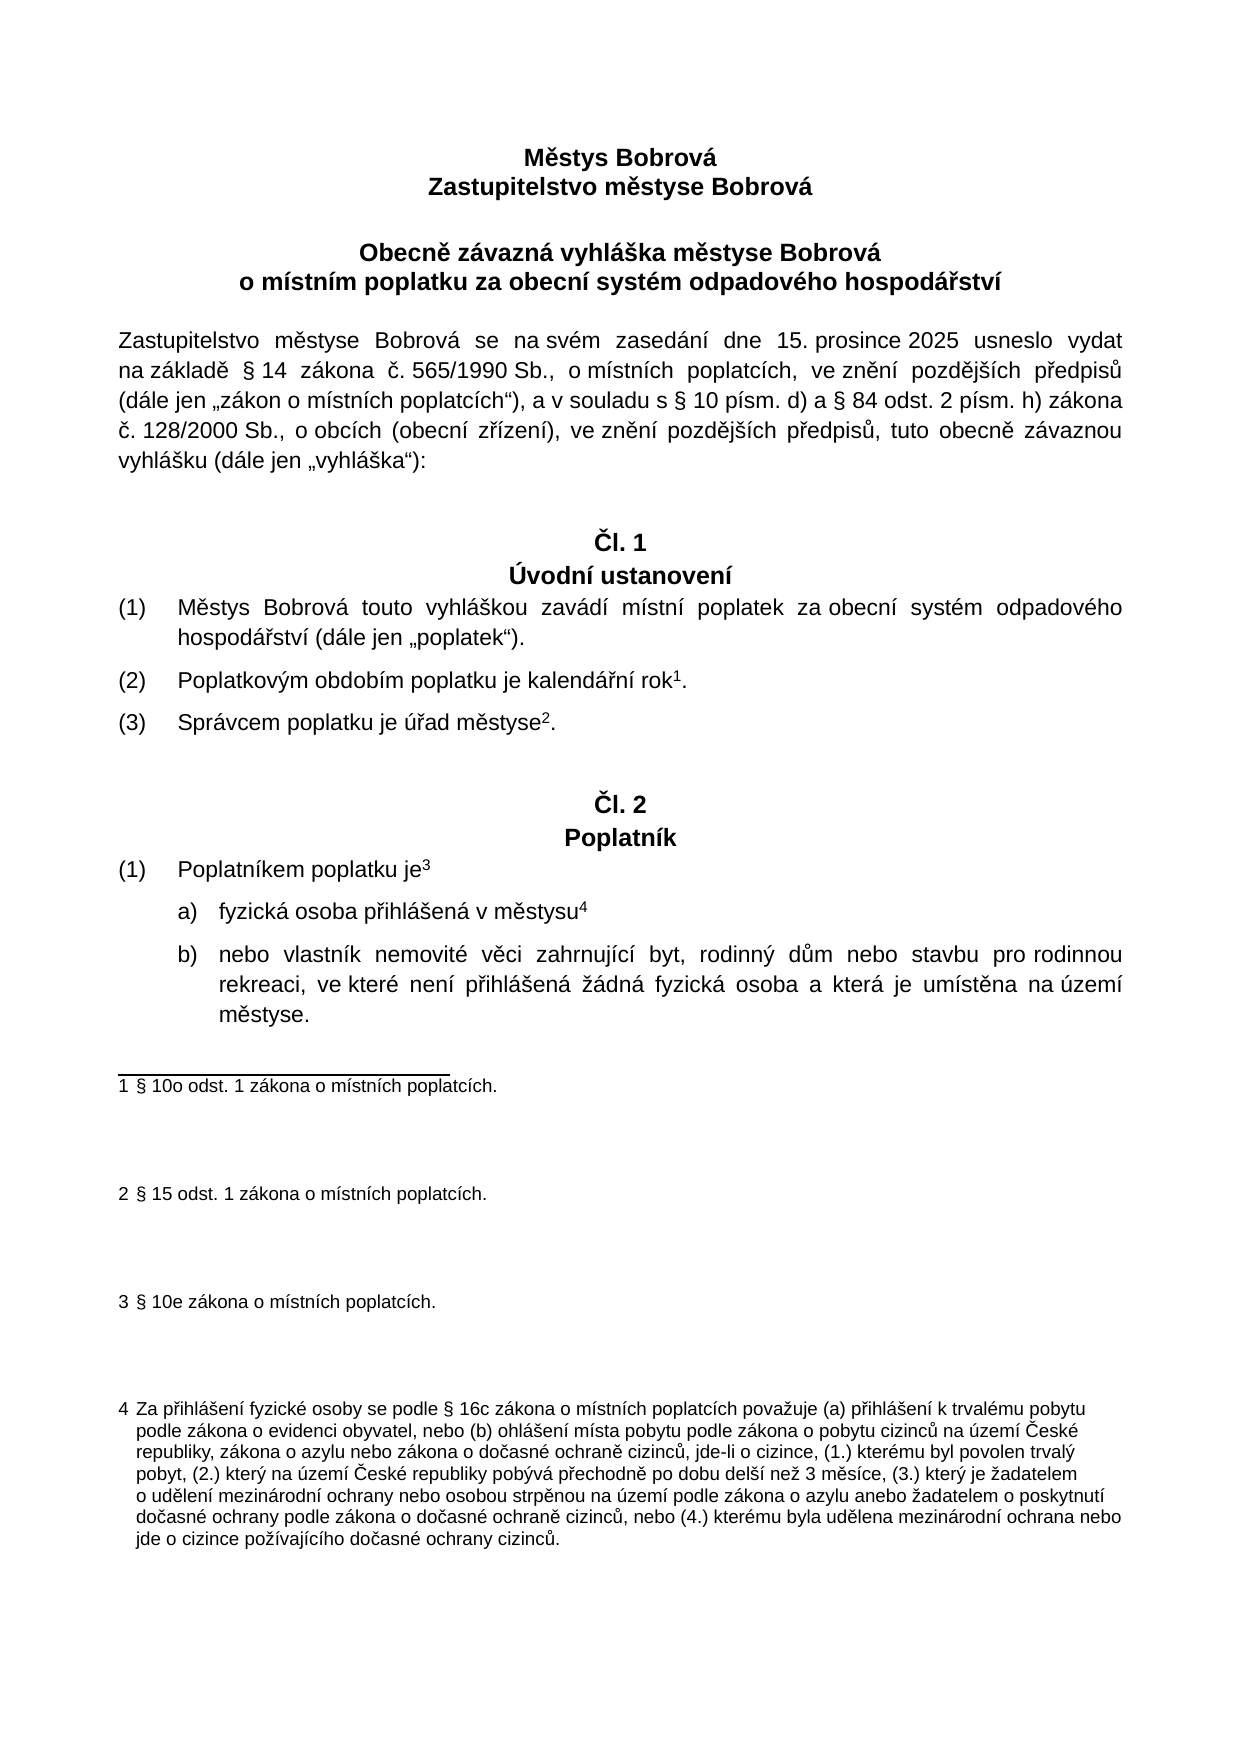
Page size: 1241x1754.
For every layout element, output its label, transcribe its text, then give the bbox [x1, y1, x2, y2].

list Poplatkovým obdobím poplatku je kalendářní rok. [118, 667, 1122, 693]
list Za přihlášení fyzické osoby se podle § 16c zákona o místních poplatcích považuje (a) přihlášení k trvalému pobytu podle zákona o evidenci obyvatel, nebo (b) ohlášení místa pobytu podle zákona o pobytu cizinců na území České republiky, zákona o azylu nebo zákona o dočasné ochraně cizinců, jde-li o cizince, (1.) kterému byl povolen trvalý pobyt, (2.) který na území České republiky pobývá přechodně po dobu delší než 3 měsíce, (3.) který je žadatelem o udělení mezinárodní ochrany nebo osobou strpěnou na území podle zákona o azylu anebo žadatelem o poskytnutí dočasné ochrany podle zákona o dočasné ochraně cizinců, nebo (4.) kterému byla udělena mezinárodní ochrana nebo jde o cizince požívajícího dočasné ochrany cizinců. [118, 1398, 1122, 1549]
list Správcem poplatku je úřad městyse. [118, 709, 1122, 736]
subtitle Obecně závazná vyhláška městyse Bobrová o místním poplatku za obecní systém odpadového hospodářství [118, 238, 1122, 295]
list Městys Bobrová touto vyhláškou zavádí místní poplatek za obecní systém odpadového hospodářství (dále jen „poplatek“). [118, 594, 1122, 650]
subtitle Čl. 2 Poplatník [118, 789, 1122, 851]
list fyzická osoba přihlášená v městysu [177, 898, 1122, 925]
list § 10o odst. 1 zákona o místních poplatcích. [118, 1075, 1122, 1096]
list Poplatníkem poplatku je [118, 856, 1122, 882]
text Městys Bobrová Zastupitelstvo městyse Bobrová [118, 143, 1122, 201]
text Zastupitelstvo městyse Bobrová se na svém zasedání dne 15. prosince 2025 usneslo vydat na základě § 14 zákona č. 565/1990 Sb., o místních poplatcích, ve znění pozdějších předpisů (dále jen „zákon o místních poplatcích“), a v souladu s § 10 písm. d) a § 84 odst. 2 písm. h) zákona č. 128/2000 Sb., o obcích (obecní zřízení), ve znění pozdějších předpisů, tuto obecně závaznou vyhlášku (dále jen „vyhláška“): [118, 327, 1122, 474]
list § 10e zákona o místních poplatcích. [118, 1290, 1122, 1312]
list § 15 odst. 1 zákona o místních poplatcích. [118, 1183, 1122, 1204]
subtitle Čl. 1 Úvodní ustanovení [118, 528, 1122, 589]
list nebo vlastník nemovité věci zahrnující byt, rodinný dům nebo stavbu pro rodinnou rekreaci, ve které není přihlášená žádná fyzická osoba a která je umístěna na území městyse. [177, 941, 1122, 1028]
